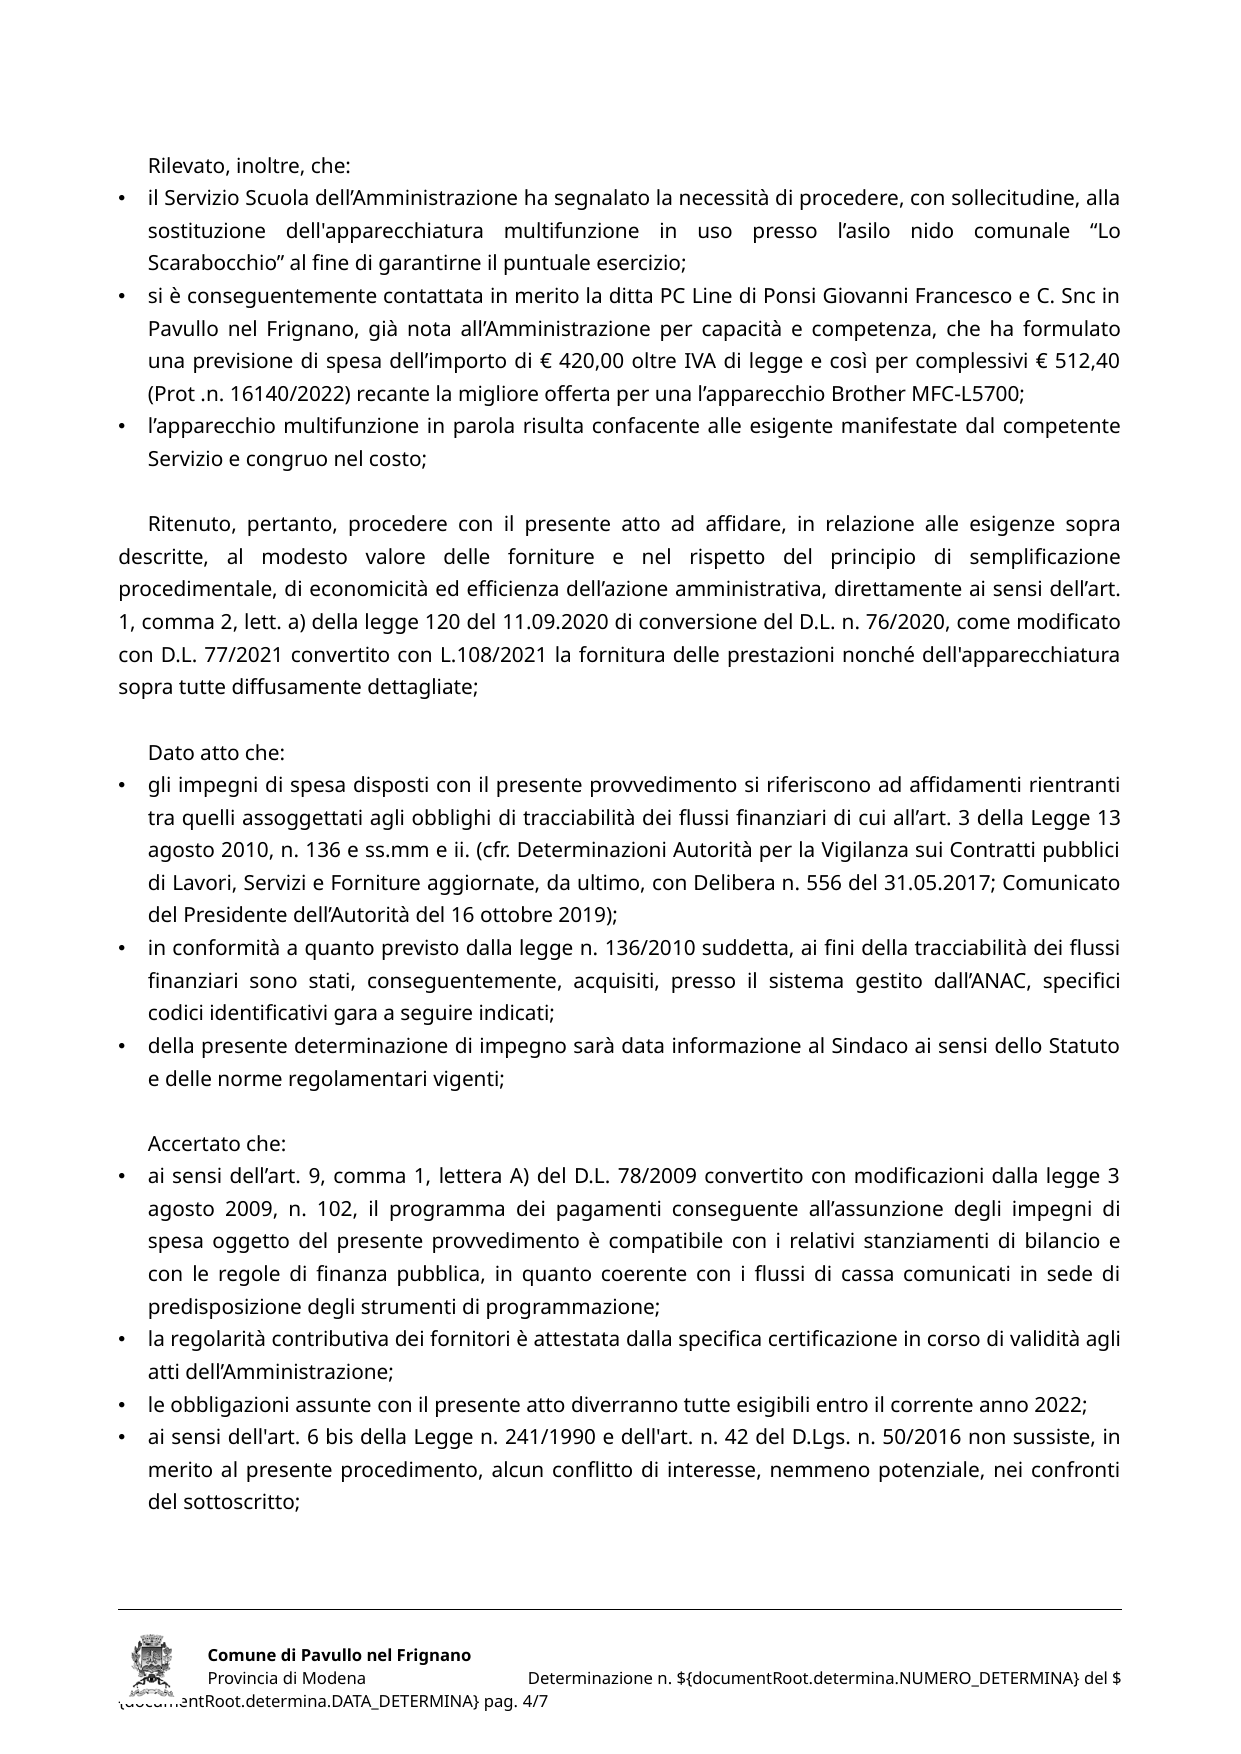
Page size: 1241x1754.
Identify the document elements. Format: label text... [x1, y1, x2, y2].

list si è conseguentemente contattata in merito la ditta PC Line di Ponsi Giovanni Francesco e C. Snc in Pavullo nel Frignano, già nota all’Amministrazione per capacità e competenza, che ha formulato una previsione di spesa dell’importo di € 420,00 oltre IVA di legge e così per complessivi € 512,40 (Prot .n. 16140/2022) recante la migliore offerta per una l’apparecchio Brother MFC-L5700; [118, 281, 1122, 407]
list la regolarità contributiva dei fornitori è attestata dalla specifica certificazione in corso di validità agli atti dell’Amministrazione; [118, 1324, 1122, 1386]
list in conformità a quanto previsto dalla legge n. 136/2010 suddetta, ai fini della tracciabilità dei flussi finanziari sono stati, conseguentemente, acquisiti, presso il sistema gestito dall’ANAC, specifici codici identificativi gara a seguire indicati; [118, 933, 1122, 1027]
list ai sensi dell’art. 9, comma 1, lettera A) del D.L. 78/2009 convertito con modificazioni dalla legge 3 agosto 2009, n. 102, il programma dei pagamenti conseguente all’assunzione degli impegni di spesa oggetto del presente provvedimento è compatibile con i relativi stanziamenti di bilancio e con le regole di finanza pubblica, in quanto coerente con i flussi di cassa comunicati in sede di predisposizione degli strumenti di programmazione; [118, 1161, 1122, 1320]
picture [120, 1631, 183, 1704]
list le obbligazioni assunte con il presente atto diverranno tutte esigibili entro il corrente anno 2022; [118, 1390, 1122, 1418]
list gli impegni di spesa disposti con il presente provvedimento si riferiscono ad affidamenti rientranti tra quelli assoggettati agli obblighi di tracciabilità dei flussi finanziari di cui all’art. 3 della Legge 13 agosto 2010, n. 136 e ss.mm e ii. (cfr. Determinazioni Autorità per la Vigilanza sui Contratti pubblici di Lavori, Servizi e Forniture aggiornate, da ultimo, con Delibera n. 556 del 31.05.2017; Comunicato del Presidente dell’Autorità del 16 ottobre 2019); [118, 770, 1122, 929]
text Rilevato, inoltre, che: [118, 151, 1122, 179]
list ai sensi dell'art. 6 bis della Legge n. 241/1990 e dell'art. n. 42 del D.Lgs. n. 50/2016 non sussiste, in merito al presente procedimento, alcun conflitto di interesse, nemmeno potenziale, nei confronti del sottoscritto; [118, 1422, 1122, 1516]
text Ritenuto, pertanto, procedere con il presente atto ad affidare, in relazione alle esigenze sopra descritte, al modesto valore delle forniture e nel rispetto del principio di semplificazione procedimentale, di economicità ed efficienza dell’azione amministrativa, direttamente ai sensi dell’art. 1, comma 2, lett. a) della legge 120 del 11.09.2020 di conversione del D.L. n. 76/2020, come modificato con D.L. 77/2021 convertito con L.108/2021 la fornitura delle prestazioni nonché dell'apparecchiatura sopra tutte diffusamente dettagliate; [118, 509, 1122, 701]
list della presente determinazione di impegno sarà data informazione al Sindaco ai sensi dello Statuto e delle norme regolamentari vigenti; [118, 1031, 1122, 1092]
list l’apparecchio multifunzione in parola risulta confacente alle esigente manifestate dal competente Servizio e congruo nel costo; [118, 412, 1122, 473]
text Dato atto che: [118, 738, 1122, 766]
list il Servizio Scuola dell’Amministrazione ha segnalato la necessità di procedere, con sollecitudine, alla sostituzione dell'apparecchiatura multifunzione in uso presso l’asilo nido comunale “Lo Scarabocchio” al fine di garantirne il puntuale esercizio; [118, 183, 1122, 277]
text Accertato che: [118, 1129, 1122, 1157]
